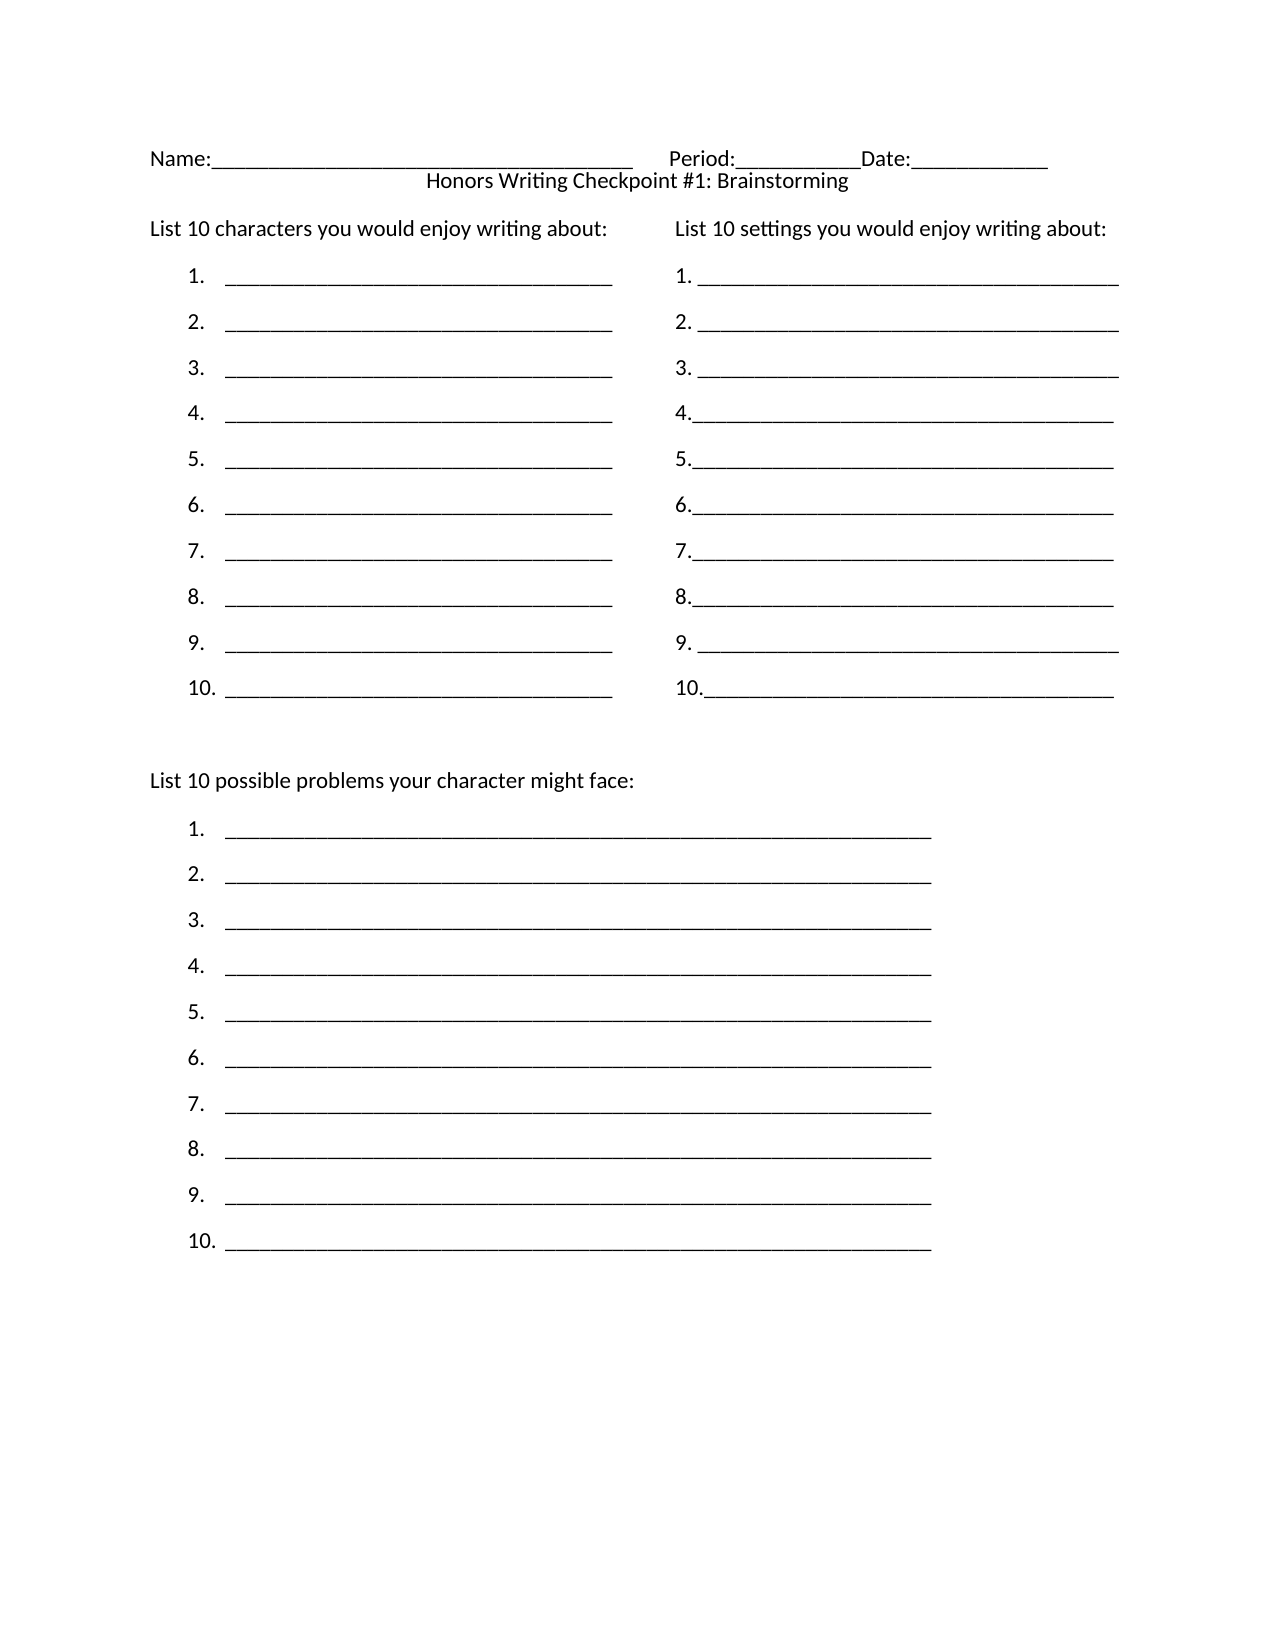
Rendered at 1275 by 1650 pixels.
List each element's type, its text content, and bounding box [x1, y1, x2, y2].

text List 10 characters you would enjoy writing about: List 10 settings you would enjoy writing about: [150, 219, 1125, 242]
list ______________________________________________________________ [187, 1185, 1125, 1208]
list ______________________________________________________________ [187, 956, 1125, 979]
list __________________________________ 4._____________________________________ [187, 403, 1125, 426]
list __________________________________ 3. _____________________________________ [187, 358, 1125, 381]
list ______________________________________________________________ [187, 819, 1125, 842]
list __________________________________ 10.____________________________________ [187, 678, 1125, 701]
list __________________________________ 9. _____________________________________ [187, 633, 1125, 656]
list ______________________________________________________________ [187, 1139, 1125, 1162]
list ______________________________________________________________ [187, 1094, 1125, 1117]
list ______________________________________________________________ [187, 1231, 1125, 1254]
text Honors Writing Checkpoint #1: Brainstorming [150, 172, 1125, 194]
text List 10 possible problems your character might face: [150, 772, 1125, 794]
list ______________________________________________________________ [187, 864, 1125, 887]
list __________________________________ 2. _____________________________________ [187, 312, 1125, 335]
list __________________________________ 8._____________________________________ [187, 587, 1125, 610]
list __________________________________ 5._____________________________________ [187, 449, 1125, 472]
list __________________________________ 6._____________________________________ [187, 495, 1125, 518]
list ______________________________________________________________ [187, 910, 1125, 933]
list __________________________________ 1. _____________________________________ [187, 266, 1125, 289]
list ______________________________________________________________ [187, 1002, 1125, 1025]
list __________________________________ 7._____________________________________ [187, 541, 1125, 564]
list ______________________________________________________________ [187, 1048, 1125, 1071]
